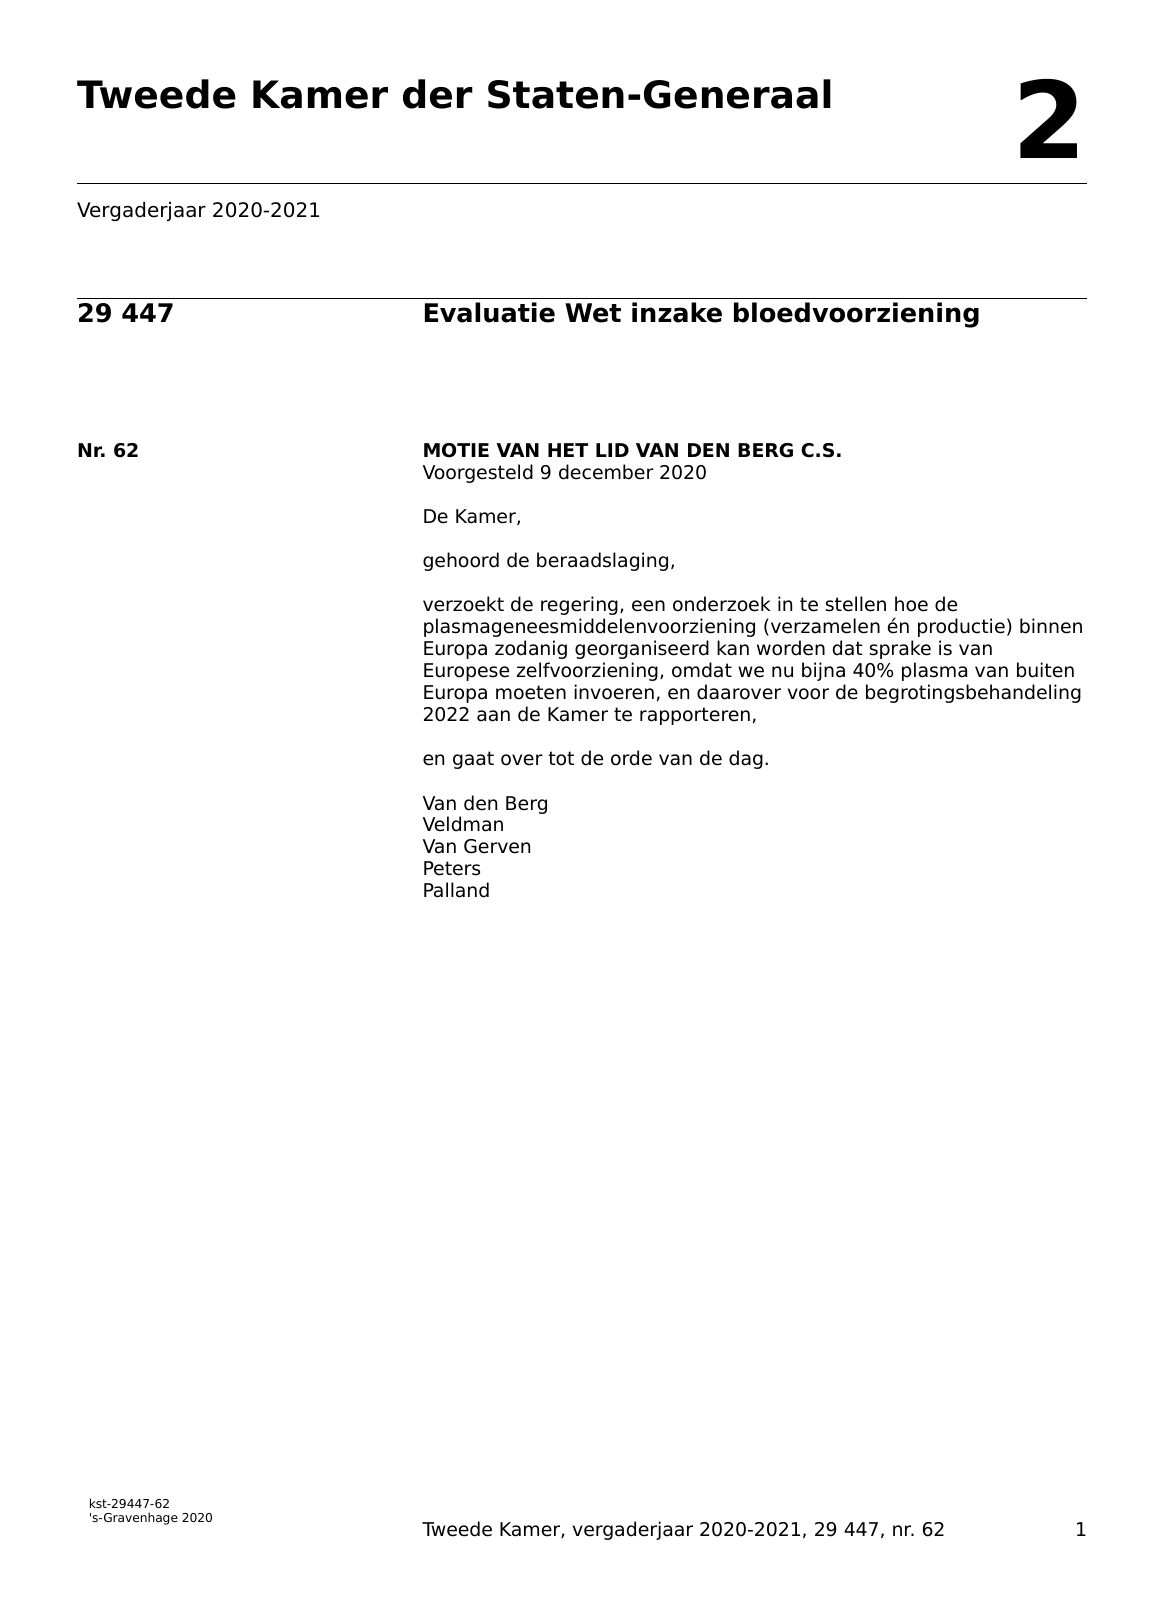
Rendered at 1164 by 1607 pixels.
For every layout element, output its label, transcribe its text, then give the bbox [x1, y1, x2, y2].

table_header Tweede Kamer der Staten-Generaal [77, 59, 886, 183]
subtitle Nr. 62 MOTIE VAN HET LID VAN DEN BERG C.S. [77, 440, 1087, 462]
text Palland [422, 880, 1087, 902]
text 's-Gravenhage 2020 [88, 1511, 323, 1525]
text verzoekt de regering, een onderzoek in te stellen hoe de plasmageneesmiddelenvoorziening (verzamelen én productie) binnen Europa zodanig georganiseerd kan worden dat sprake is van Europese zelfvoorziening, omdat we nu bijna 40% plasma van buiten Europa moeten invoeren, en daarover voor de begrotingsbehandeling 2022 aan de Kamer te rapporteren, [422, 594, 1087, 726]
text gehoord de beraadslaging, [422, 550, 1087, 572]
text Van Gerven [422, 836, 1087, 858]
text Van den Berg [422, 792, 1087, 814]
table_cell Vergaderjaar 2020-2021 [77, 184, 1087, 298]
text De Kamer, [422, 506, 1087, 528]
text Voorgesteld 9 december 2020 [422, 462, 1087, 484]
table_header 2 [886, 59, 1087, 183]
subtitle 29 447 Evaluatie Wet inzake bloedvoorziening [77, 299, 1087, 329]
text en gaat over tot de orde van de dag. [422, 748, 1087, 770]
text Peters [422, 858, 1087, 880]
text kst-29447-62 [88, 1497, 323, 1511]
text Veldman [422, 814, 1087, 836]
